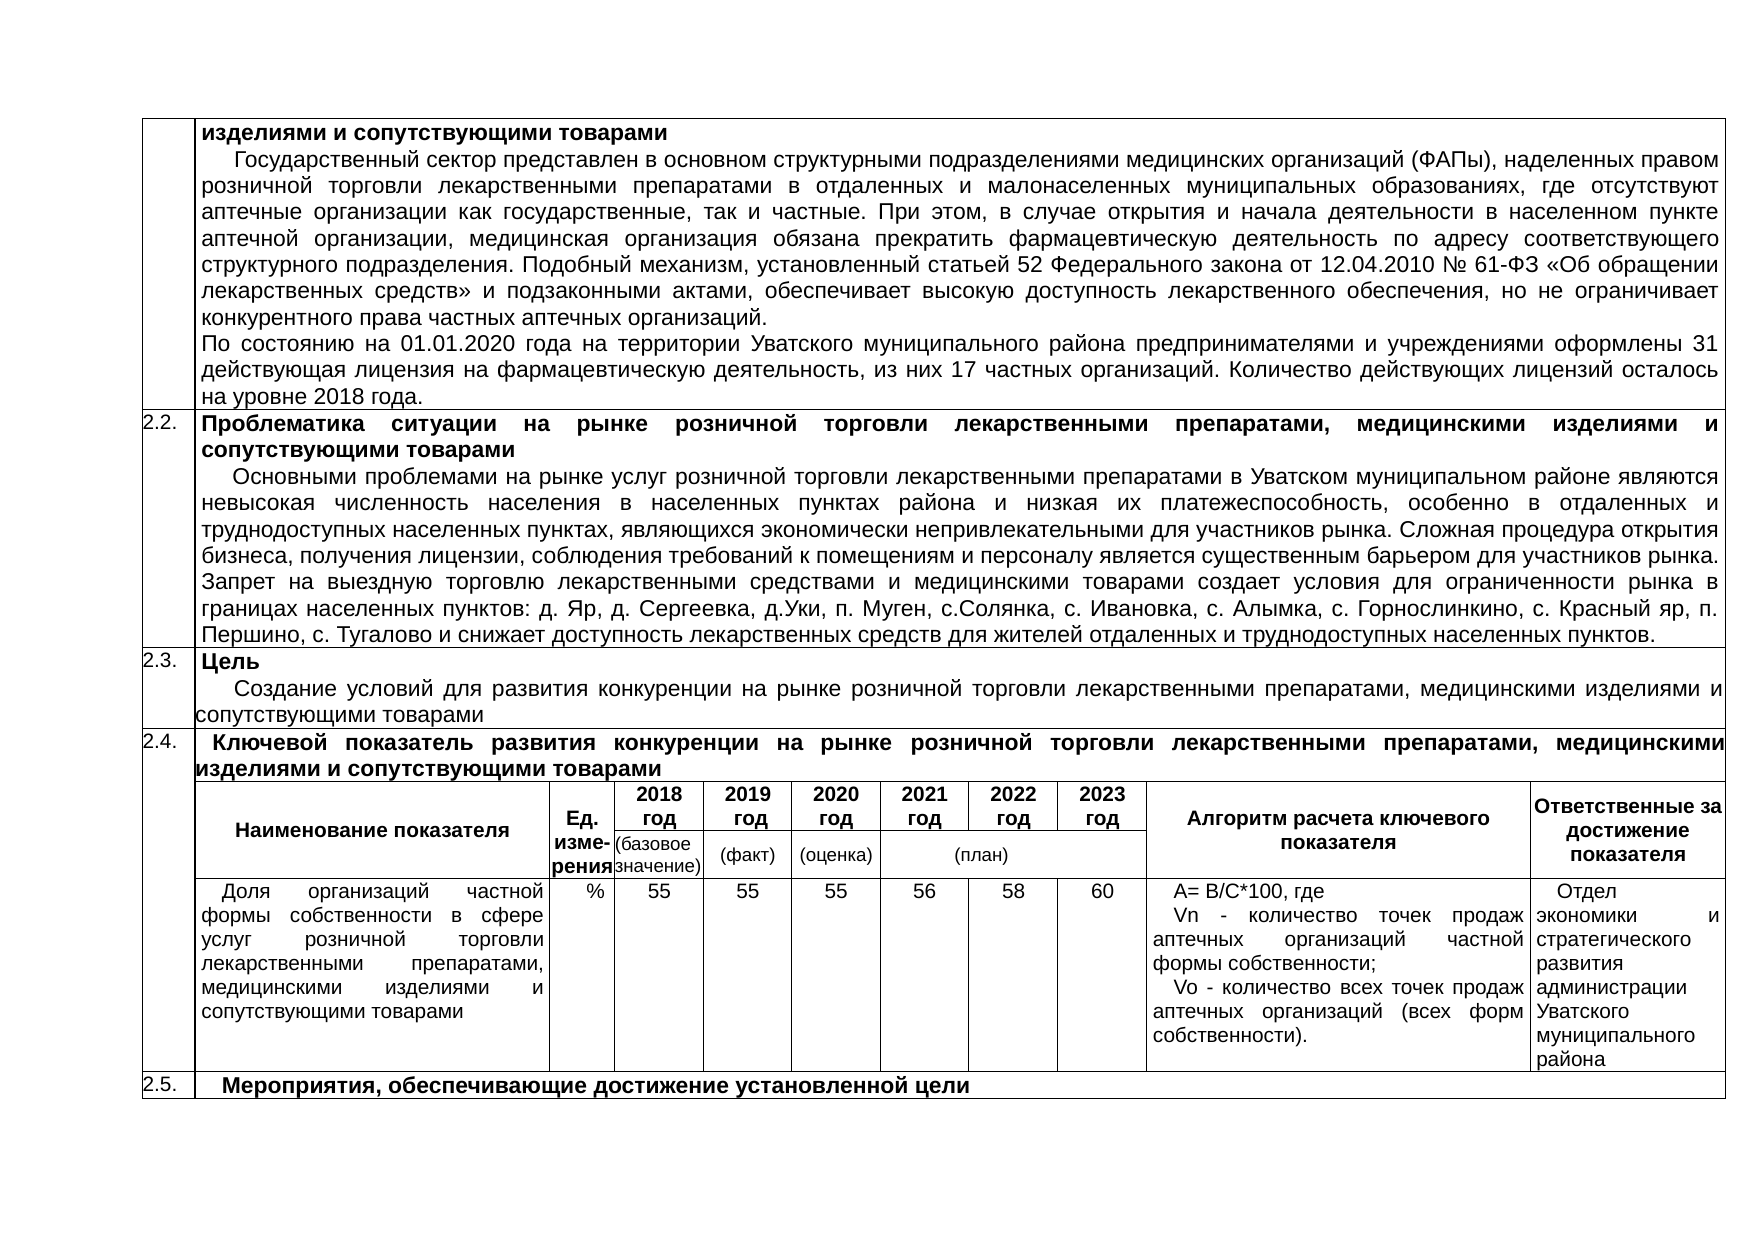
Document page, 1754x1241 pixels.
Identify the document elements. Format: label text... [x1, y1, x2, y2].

table_cell Ключевой показатель развития конкуренции на рынке розничной торговли лекарственными препаратами, медицинскими изделиями и сопутствующими товарами [196, 729, 1725, 781]
table_cell Проблематика ситуации на рынке розничной торговли лекарственными препаратами, медицинскими изделиями и сопутствующими товарами Основными проблемами на рынке услуг розничной торговли лекарственными препаратами в Уватском муниципальном районе являются невысокая численность населения в населенных пунктах района и низкая их платежеспособность, особенно в отдаленных и труднодоступных населенных пунктах, являющихся экономически непривлекательными для участников рынка. Сложная процедура открытия бизнеса, получения лицензии, соблюдения требований к помещениям и персоналу является существенным барьером для участников рынка. Запрет на выездную торговлю лекарственными средствами и медицинскими товарами создает условия для ограниченности рынка в границах населенных пунктов: д. Яр, д. Сергеевка, д.Уки, п. Муген, с.Солянка, с. Ивановка, с. Алымка, с. Горнослинкино, с. Красный яр, п. Першино, с. Тугалово и снижает доступность лекарственных средств для жителей отдаленных и труднодоступных населенных пунктов. [196, 410, 1725, 647]
table_cell (базовое значение) [615, 831, 703, 878]
table_cell 55 [615, 879, 703, 1071]
table_cell 60 [1058, 879, 1146, 1071]
table_cell 56 [881, 879, 968, 1071]
table_cell Ед. изме-рения [550, 782, 614, 878]
table_cell Мероприятия, обеспечивающие достижение установленной цели [196, 1072, 1725, 1098]
table_cell Ответственные за достижение показателя [1531, 782, 1725, 878]
table_cell Отдел экономики и стратегического развития администрации Уватского муниципального района [1531, 879, 1725, 1071]
table_cell 2018 год [615, 782, 703, 830]
table_cell [143, 119, 194, 409]
table_cell 2019 год [704, 782, 791, 830]
table_cell 55 [792, 879, 880, 1071]
table_cell 2023 год [1058, 782, 1146, 830]
table_cell (оценка) [792, 831, 880, 878]
table_cell (факт) [704, 831, 791, 878]
table_cell Наименование показателя [196, 782, 549, 878]
table_cell 55 [704, 879, 791, 1071]
table_cell % [550, 879, 614, 1071]
table_cell (план) [881, 831, 1146, 878]
table_cell 2.2. [143, 410, 194, 647]
table_cell 2.3. [143, 648, 194, 727]
table_cell Цель Создание условий для развития конкуренции на рынке розничной торговли лекарственными препаратами, медицинскими изделиями и сопутствующими товарами [196, 648, 1725, 727]
table_cell 2022 год [969, 782, 1057, 830]
table_cell 2.4. [143, 729, 194, 1071]
table_cell изделиями и сопутствующими товарами Государственный сектор представлен в основном структурными подразделениями медицинских организаций (ФАПы), наделенных правом розничной торговли лекарственными препаратами в отдаленных и малонаселенных муниципальных образованиях, где отсутствуют аптечные организации как государственные, так и частные. При этом, в случае открытия и начала деятельности в населенном пункте аптечной организации, медицинская организация обязана прекратить фармацевтическую деятельность по адресу соответствующего структурного подразделения. Подобный механизм, установленный статьей 52 Федерального закона от 12.04.2010 № 61-ФЗ «Об обращении лекарственных средств» и подзаконными актами, обеспечивает высокую доступность лекарственного обеспечения, но не ограничивает конкурентного права частных аптечных организаций. По состоянию на 01.01.2020 года на территории Уватского муниципального района предпринимателями и учреждениями оформлены 31 действующая лицензия на фармацевтическую деятельность, из них 17 частных организаций. Количество действующих лицензий осталось на уровне 2018 года. [196, 119, 1725, 409]
table_cell 2021 год [881, 782, 968, 830]
table_cell А= В/С*100, где Vn - количество точек продаж аптечных организаций частной формы собственности; Vo - количество всех точек продаж аптечных организаций (всех форм собственности). [1147, 879, 1530, 1071]
table_cell Алгоритм расчета ключевого показателя [1147, 782, 1530, 878]
table_cell 58 [969, 879, 1057, 1071]
table_cell Доля организаций частной формы собственности в сфере услуг розничной торговли лекарственными препаратами, медицинскими изделиями и сопутствующими товарами [196, 879, 549, 1071]
table_cell 2020 год [792, 782, 880, 830]
table_cell 2.5. [143, 1072, 194, 1098]
